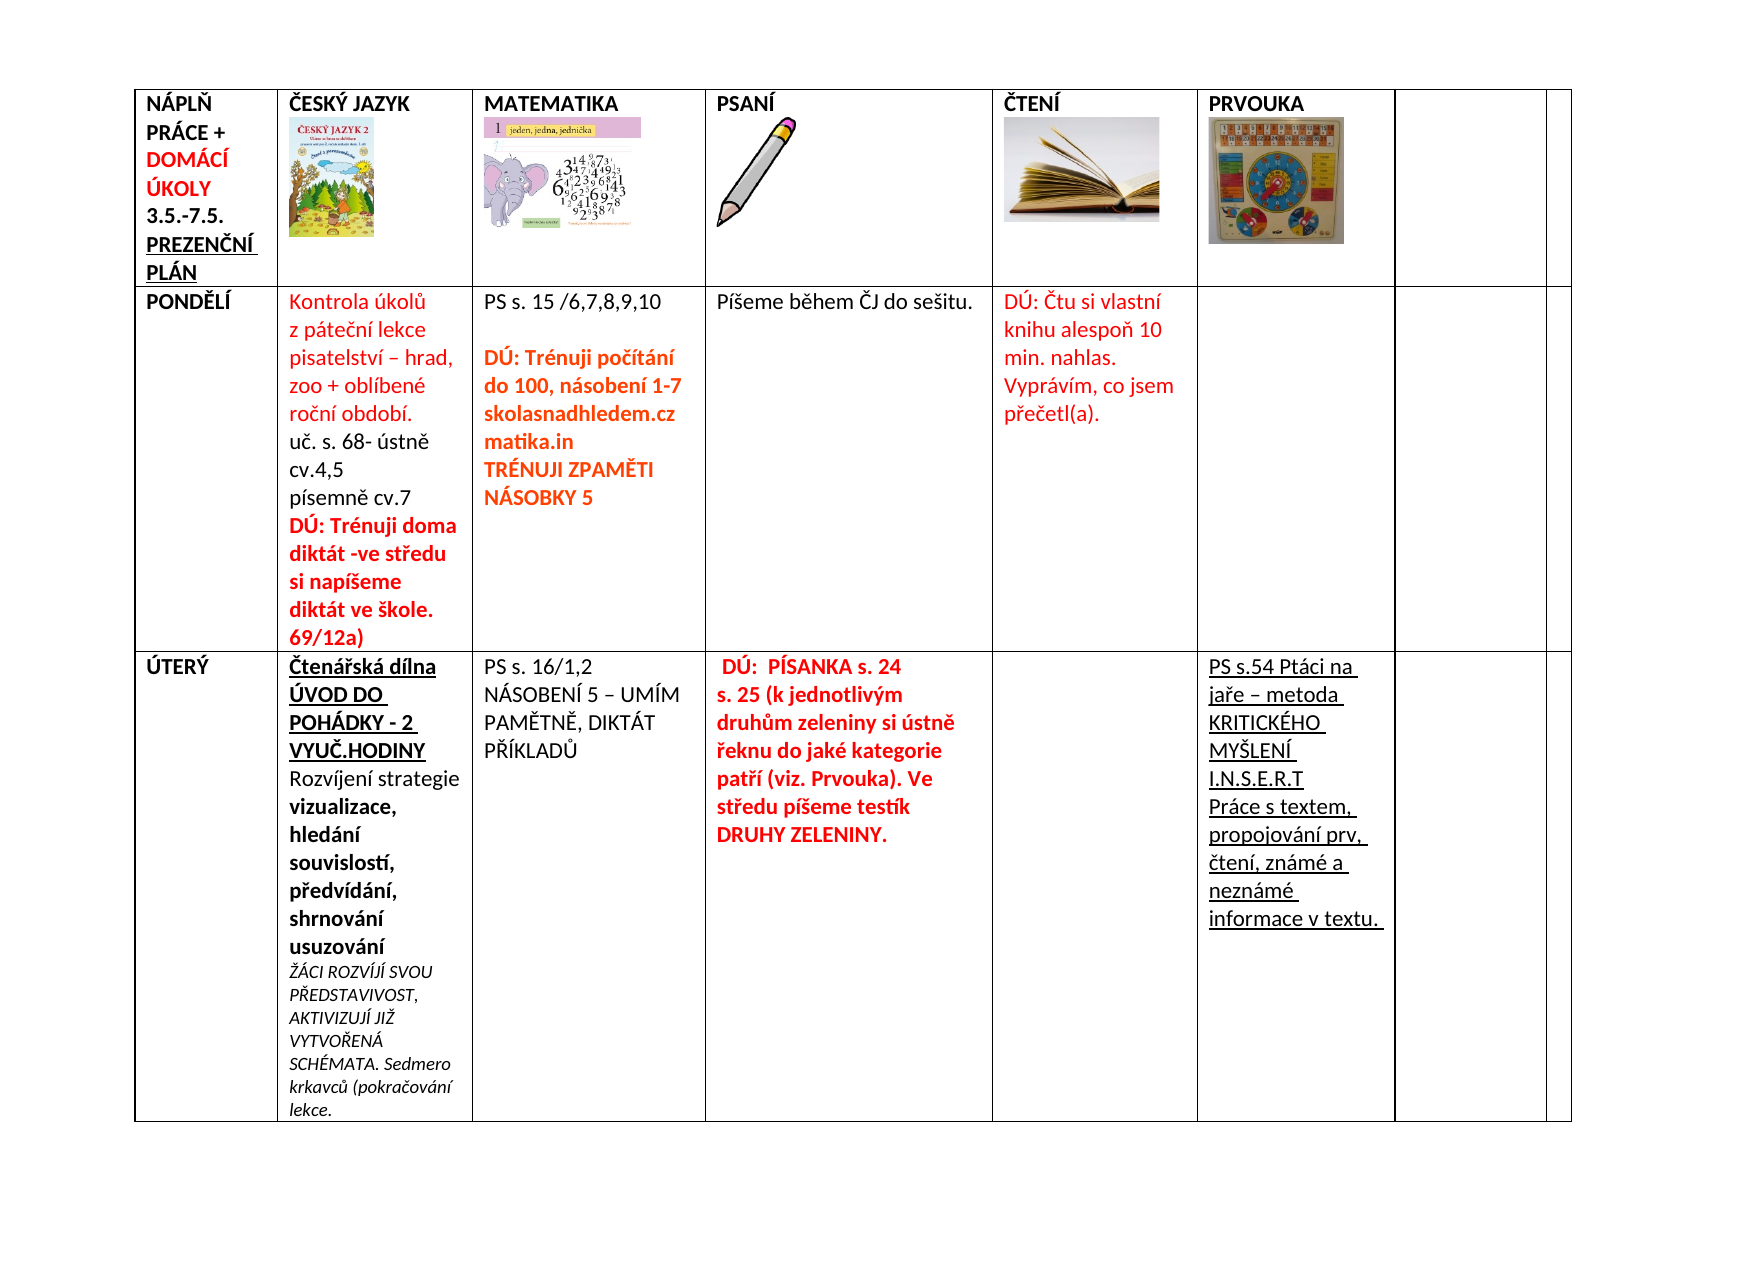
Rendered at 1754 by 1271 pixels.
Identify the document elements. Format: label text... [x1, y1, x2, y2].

table_header PRVOUKA [1198, 90, 1394, 286]
table_header PSANÍ [706, 90, 992, 286]
table_cell DÚ: PÍSANKA s. 24 s. 25 (k jednotlivým druhům zeleniny si ústně řeknu do jaké kategorie patří (viz. Prvouka). Ve středu píšeme testík DRUHY ZELENINY. [706, 652, 992, 1121]
table_header ČTENÍ [993, 90, 1197, 286]
table_header [1547, 90, 1571, 286]
table_header ČESKÝ JAZYK [278, 90, 472, 286]
table_cell PS s. 16/1,2 NÁSOBENÍ 5 – UMÍM PAMĚTNĚ, DIKTÁT PŘÍKLADŮ [473, 652, 705, 1121]
table_cell PS s.54 Ptáci na jaře – metoda KRITICKÉHO MYŠLENÍ I.N.S.E.R.T Práce s textem, propojování prv, čtení, známé a neznámé informace v textu. [1198, 652, 1394, 1121]
table_cell [1547, 287, 1571, 651]
table_cell [1198, 287, 1394, 651]
table_cell [1396, 287, 1546, 651]
table_cell Kontrola úkolů z páteční lekce pisatelství – hrad, zoo + oblíbené roční období. uč. s. 68- ústně cv.4,5 písemně cv.7 DÚ: Trénuji doma diktát -ve středu si napíšeme diktát ve škole. 69/12a) [278, 287, 472, 651]
table_cell ÚTERÝ [136, 652, 277, 1121]
table_cell [1396, 652, 1546, 1121]
table_cell PS s. 15 /6,7,8,9,10 DÚ: Trénuji počítání do 100, násobení 1-7 skolasnadhledem.cz matika.in TRÉNUJI ZPAMĚTI NÁSOBKY 5 [473, 287, 705, 651]
table_header MATEMATIKA [473, 90, 705, 286]
table_header NÁPLŇ PRÁCE + DOMÁCÍ ÚKOLY 3.5.-7.5. PREZENČNÍ PLÁN [136, 90, 277, 286]
table_cell [993, 652, 1197, 1121]
table_header [1396, 90, 1546, 286]
table_cell PONDĚLÍ [136, 287, 277, 651]
table_cell Píšeme během ČJ do sešitu. [706, 287, 992, 651]
table_cell [1547, 652, 1571, 1121]
table_cell DÚ: Čtu si vlastní knihu alespoň 10 min. nahlas. Vyprávím, co jsem přečetl(a). [993, 287, 1197, 651]
table_cell Čtenářská dílna ÚVOD DO POHÁDKY - 2 VYUČ.HODINY Rozvíjení strategie vizualizace, hledání souvislostí, předvídání, shrnování usuzování ŽÁCI ROZVÍJÍ SVOU PŘEDSTAVIVOST, AKTIVIZUJÍ JIŽ VYTVOŘENÁ SCHÉMATA. Sedmero krkavců (pokračování lekce. [278, 652, 472, 1121]
